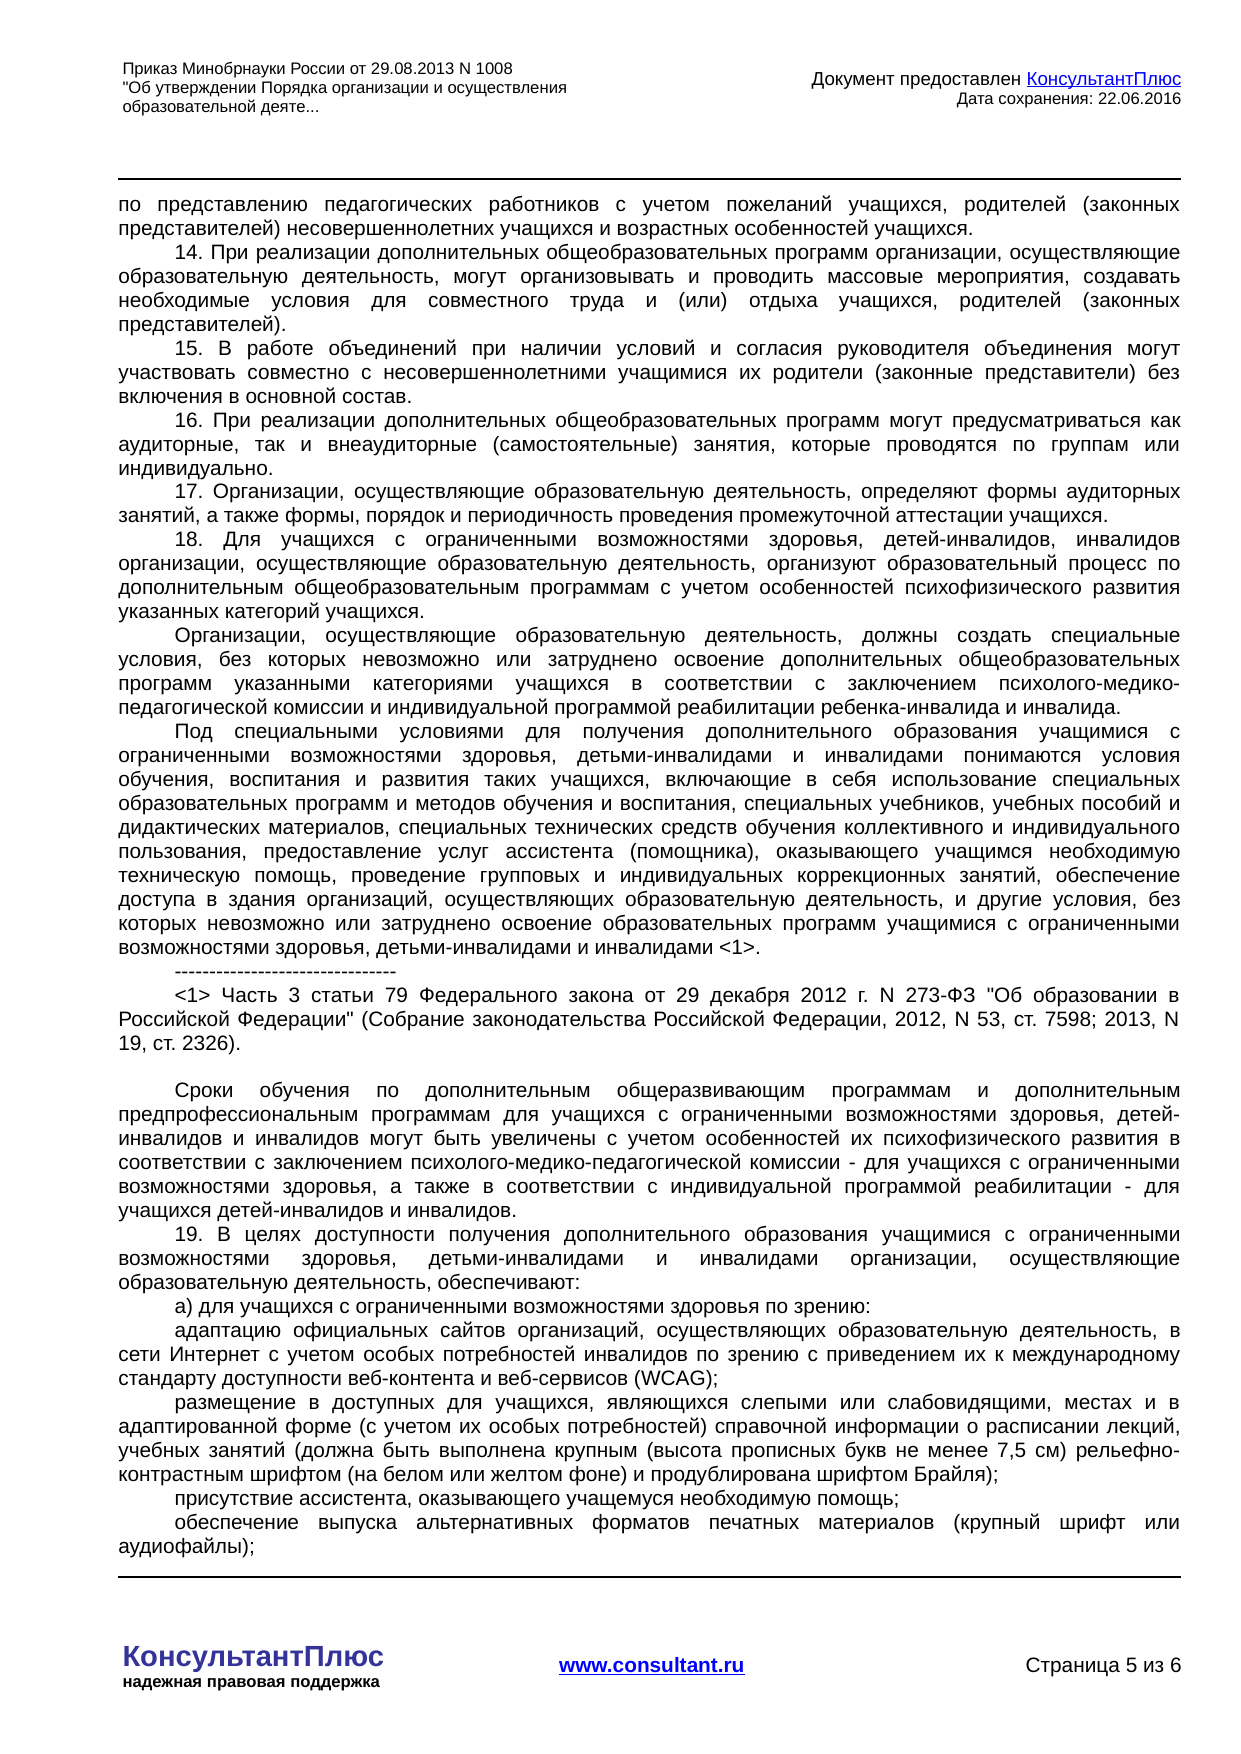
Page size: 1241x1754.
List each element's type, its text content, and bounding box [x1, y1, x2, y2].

text 16. При реализации дополнительных общеобразовательных программ могут предусматриваться как аудиторные, так и внеаудиторные (самостоятельные) занятия, которые проводятся по группам или индивидуально. [118, 407, 1181, 479]
text 15. В работе объединений при наличии условий и согласия руководителя объединения могут участвовать совместно с несовершеннолетними учащимися их родители (законные представители) без включения в основной состав. [118, 336, 1181, 407]
text Организации, осуществляющие образовательную деятельность, должны создать специальные условия, без которых невозможно или затруднено освоение дополнительных общеобразовательных программ указанными категориями учащихся в соответствии с заключением психолого-медико-педагогической комиссии и индивидуальной программой реабилитации ребенка-инвалида и инвалида. [118, 623, 1181, 719]
text 18. Для учащихся с ограниченными возможностями здоровья, детей-инвалидов, инвалидов организации, осуществляющие образовательную деятельность, организуют образовательный процесс по дополнительным общеобразовательным программам с учетом особенностей психофизического развития указанных категорий учащихся. [118, 527, 1181, 623]
text а) для учащихся с ограниченными возможностями здоровья по зрению: [118, 1294, 1181, 1318]
text 19. В целях доступности получения дополнительного образования учащимися с ограниченными возможностями здоровья, детьми-инвалидами и инвалидами организации, осуществляющие образовательную деятельность, обеспечивают: [118, 1222, 1181, 1294]
text адаптацию официальных сайтов организаций, осуществляющих образовательную деятельность, в сети Интернет с учетом особых потребностей инвалидов по зрению с приведением их к международному стандарту доступности веб-контента и веб-сервисов (WCAG); [118, 1318, 1181, 1390]
text 17. Организации, осуществляющие образовательную деятельность, определяют формы аудиторных занятий, а также формы, порядок и периодичность проведения промежуточной аттестации учащихся. [118, 479, 1181, 527]
text <1> Часть 3 статьи 79 Федерального закона от 29 декабря 2012 г. N 273-ФЗ "Об образовании в Российской Федерации" (Собрание законодательства Российской Федерации, 2012, N 53, ст. 7598; 2013, N 19, ст. 2326). [118, 982, 1181, 1054]
text -------------------------------- [118, 958, 1181, 982]
text присутствие ассистента, оказывающего учащемуся необходимую помощь; [118, 1486, 1181, 1509]
text Под специальными условиями для получения дополнительного образования учащимися с ограниченными возможностями здоровья, детьми-инвалидами и инвалидами понимаются условия обучения, воспитания и развития таких учащихся, включающие в себя использование специальных образовательных программ и методов обучения и воспитания, специальных учебников, учебных пособий и дидактических материалов, специальных технических средств обучения коллективного и индивидуального пользования, предоставление услуг ассистента (помощника), оказывающего учащимся необходимую техническую помощь, проведение групповых и индивидуальных коррекционных занятий, обеспечение доступа в здания организаций, осуществляющих образовательную деятельность, и другие условия, без которых невозможно или затруднено освоение образовательных программ учащимися с ограниченными возможностями здоровья, детьми-инвалидами и инвалидами <1>. [118, 719, 1181, 958]
text по представлению педагогических работников с учетом пожеланий учащихся, родителей (законных представителей) несовершеннолетних учащихся и возрастных особенностей учащихся. [118, 192, 1181, 240]
text 14. При реализации дополнительных общеобразовательных программ организации, осуществляющие образовательную деятельность, могут организовывать и проводить массовые мероприятия, создавать необходимые условия для совместного труда и (или) отдыха учащихся, родителей (законных представителей). [118, 240, 1181, 336]
text размещение в доступных для учащихся, являющихся слепыми или слабовидящими, местах и в адаптированной форме (с учетом их особых потребностей) справочной информации о расписании лекций, учебных занятий (должна быть выполнена крупным (высота прописных букв не менее 7,5 см) рельефно-контрастным шрифтом (на белом или желтом фоне) и продублирована шрифтом Брайля); [118, 1390, 1181, 1486]
text обеспечение выпуска альтернативных форматов печатных материалов (крупный шрифт или аудиофайлы); [118, 1509, 1181, 1557]
text Сроки обучения по дополнительным общеразвивающим программам и дополнительным предпрофессиональным программам для учащихся с ограниченными возможностями здоровья, детей-инвалидов и инвалидов могут быть увеличены с учетом особенностей их психофизического развития в соответствии с заключением психолого-медико-педагогической комиссии - для учащихся с ограниченными возможностями здоровья, а также в соответствии с индивидуальной программой реабилитации - для учащихся детей-инвалидов и инвалидов. [118, 1078, 1181, 1222]
